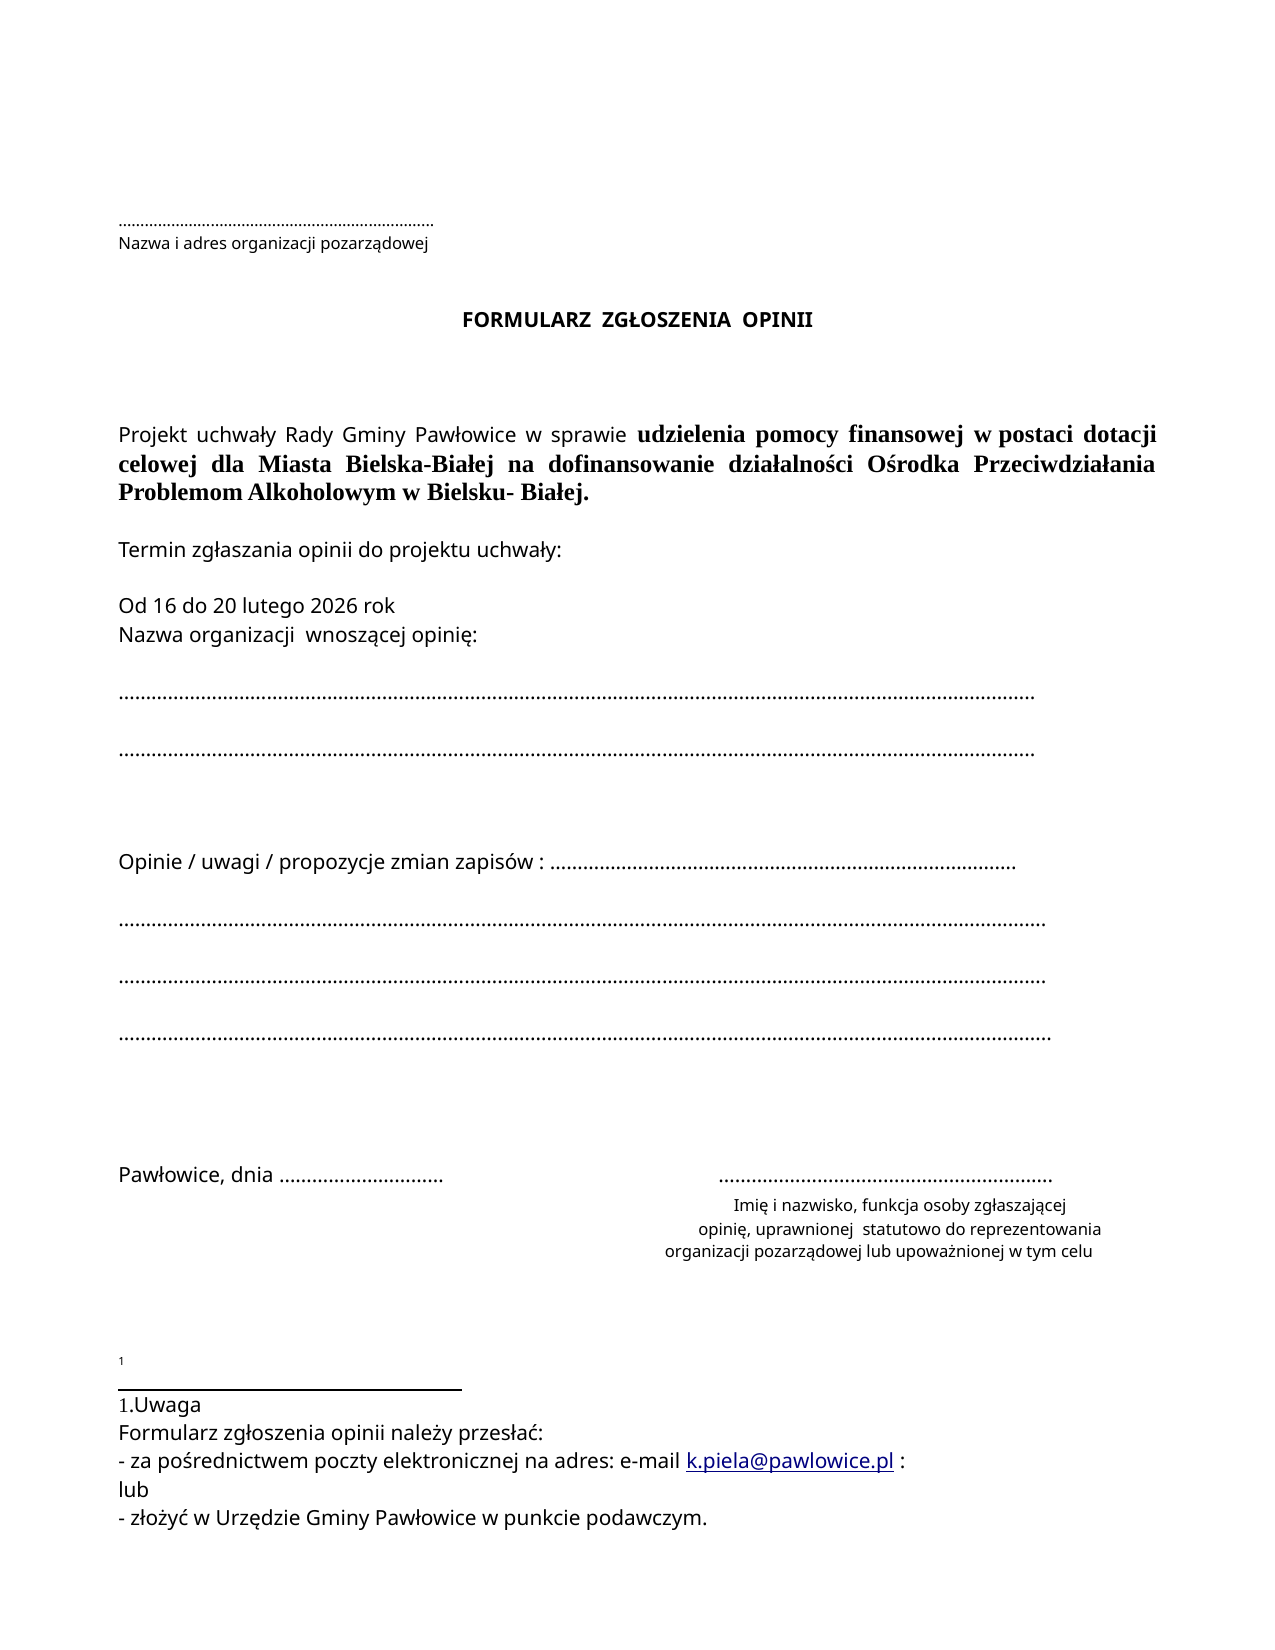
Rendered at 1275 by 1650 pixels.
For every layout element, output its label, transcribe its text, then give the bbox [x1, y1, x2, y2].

text Pawłowice, dnia ………………………… ……………………………………………………. [118, 1160, 1157, 1189]
text ……………………………………………………………………………………………………………………………………………………. [118, 961, 1157, 990]
text Imię i nazwisko, funkcja osoby zgłaszającej opinię, uprawnionej statutowo do reprezentowania [118, 1189, 1157, 1240]
text .Uwaga [118, 1390, 1157, 1418]
text lub [118, 1475, 1157, 1503]
text Od 16 do 20 lutego 2026 rok [118, 592, 1157, 620]
text ………………………………………………………………………………………………………………………………………………….. [118, 734, 1157, 762]
text Nazwa organizacji wnoszącej opinię: [118, 620, 1157, 648]
text Nazwa i adres organizacji pozarządowej [118, 232, 1157, 254]
text ……………………………………………………………………………………………………………………………………………………. [118, 904, 1157, 933]
text ………………………………………………………………………………………………………………………………………………….. [118, 677, 1157, 705]
text organizacji pozarządowej lub upoważnionej w tym celu [118, 1240, 1157, 1263]
text Opinie / uwagi / propozycje zmian zapisów : …………………………………………………………………………. [118, 847, 1157, 876]
text FORMULARZ ZGŁOSZENIA OPINII [118, 306, 1157, 334]
text Formularz zgłoszenia opinii należy przesłać: [118, 1418, 1157, 1447]
text ……………………………………………………………... [118, 209, 1157, 232]
text - za pośrednictwem poczty elektronicznej na adres: e-mail k.piela@pawlowice.pl : [118, 1447, 1157, 1475]
text …………………………………………………………………………………………………………………………………………………….. [118, 1018, 1157, 1047]
text - złożyć w Urzędzie Gminy Pawłowice w punkcie podawczym. [118, 1503, 1157, 1532]
text Termin zgłaszania opinii do projektu uchwały: [118, 535, 1157, 563]
text Projekt uchwały Rady Gminy Pawłowice w sprawie udzielenia pomocy finansowej w postaci dotacji celowej dla Miasta Bielska-Białej na dofinansowanie działalności Ośrodka Przeciwdziałania Problemom Alkoholowym w Bielsku- Białej. [118, 419, 1157, 506]
